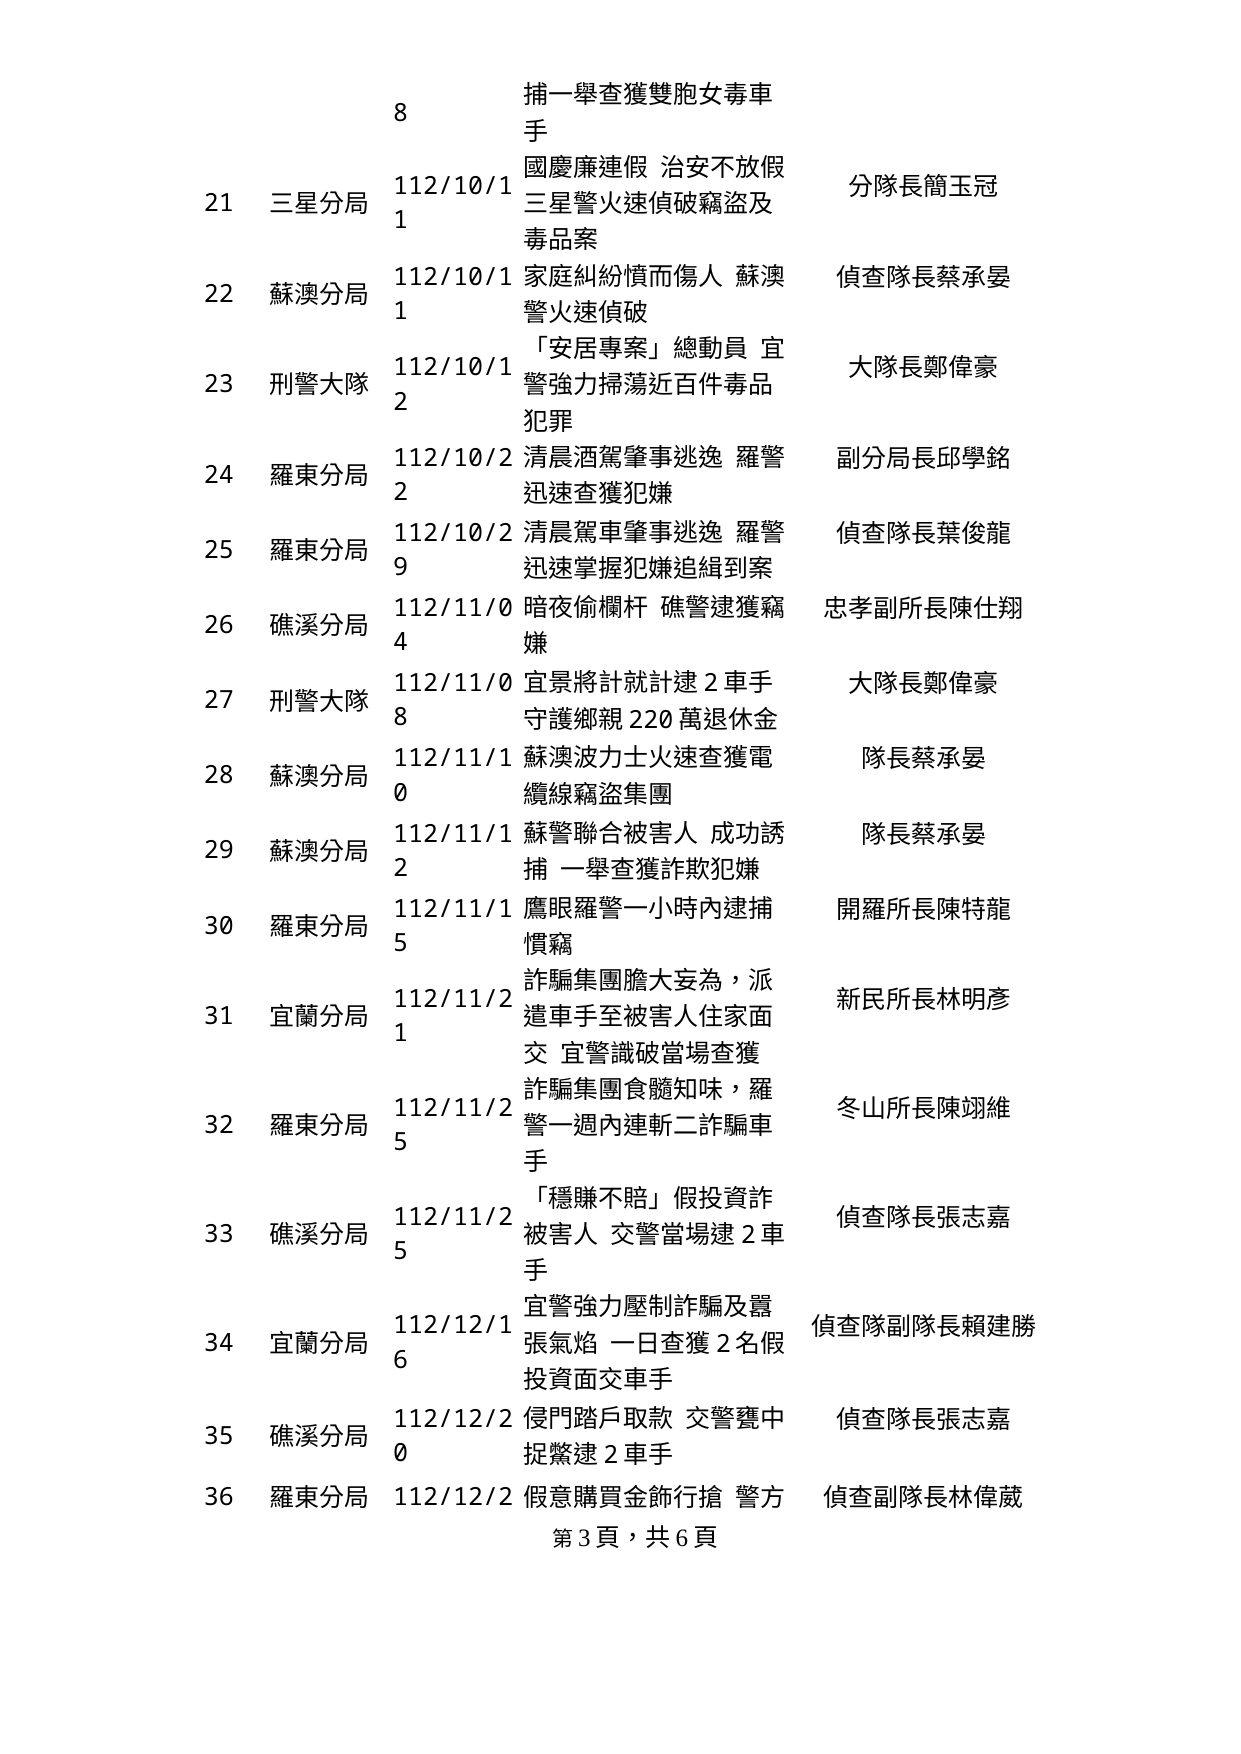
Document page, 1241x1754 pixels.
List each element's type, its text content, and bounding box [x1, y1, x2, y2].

table_cell 112/11/21 [390, 961, 520, 1069]
table_cell 鷹眼羅警一小時內逮捕慣竊 [520, 888, 791, 961]
table_cell 蘇澳分局 [266, 256, 390, 329]
table_cell 開羅所長陳特龍 [791, 888, 1056, 961]
table_cell 侵門踏戶取款 交警甕中捉鱉逮2車手 [520, 1396, 791, 1473]
table_cell 礁溪分局 [266, 1178, 390, 1287]
table_cell 國慶廉連假 治安不放假 三星警火速偵破竊盜及毒品案 [520, 148, 791, 256]
table_cell 「穩賺不賠」假投資詐被害人 交警當場逮2車手 [520, 1178, 791, 1287]
table_cell 清晨駕車肇事逃逸 羅警迅速掌握犯嫌追緝到案 [520, 510, 791, 588]
table_cell 羅東分局 [266, 438, 390, 510]
table_cell 家庭糾紛憤而傷人 蘇澳警火速偵破 [520, 256, 791, 329]
table_cell 112/10/11 [390, 256, 520, 329]
table_cell 蘇澳分局 [266, 810, 390, 888]
table_cell 偵查隊長張志嘉 [791, 1178, 1056, 1287]
table_cell 假意購買金飾行搶 警方 [520, 1473, 791, 1518]
table_cell 112/11/25 [390, 1178, 520, 1287]
table_cell 宜蘭分局 [266, 961, 390, 1069]
table_cell 宜蘭分局 [266, 1287, 390, 1396]
table_cell 暗夜偷欄杆 礁警逮獲竊嫌 [520, 588, 791, 660]
table_cell 112/10/11 [390, 148, 520, 256]
table_cell 112/12/16 [390, 1287, 520, 1396]
table_cell [171, 75, 266, 147]
table_cell 21 [171, 148, 266, 256]
table_cell 34 [171, 1287, 266, 1396]
table_cell 詐騙集團食髓知味，羅警一週內連斬二詐騙車手 [520, 1069, 791, 1178]
table_cell 25 [171, 510, 266, 588]
table_cell 副分局長邱學銘 [791, 438, 1056, 510]
table_cell 羅東分局 [266, 1069, 390, 1178]
table_cell 112/10/12 [390, 329, 520, 437]
table_cell 24 [171, 438, 266, 510]
table_cell 22 [171, 256, 266, 329]
table_cell 三星分局 [266, 148, 390, 256]
table_cell 8 [390, 75, 520, 147]
table_cell [791, 75, 1056, 147]
table_cell 隊長蔡承晏 [791, 738, 1056, 810]
table_cell 大隊長鄭偉豪 [791, 660, 1056, 738]
table_cell 隊長蔡承晏 [791, 810, 1056, 888]
table_cell 112/12/2 [390, 1473, 520, 1518]
table_cell 「安居專案」總動員 宜警強力掃蕩近百件毒品犯罪 [520, 329, 791, 437]
table_cell 羅東分局 [266, 1473, 390, 1518]
table_cell 刑警大隊 [266, 329, 390, 437]
table_cell 捕一舉查獲雙胞女毒車手 [520, 75, 791, 147]
table_cell 刑警大隊 [266, 660, 390, 738]
table_cell 36 [171, 1473, 266, 1518]
table_cell 112/11/12 [390, 810, 520, 888]
table_cell 23 [171, 329, 266, 437]
table_cell 112/11/08 [390, 660, 520, 738]
table_cell 112/11/25 [390, 1069, 520, 1178]
table_cell 偵查副隊長林偉葳 [791, 1473, 1056, 1518]
table_cell 礁溪分局 [266, 588, 390, 660]
table_cell 112/12/20 [390, 1396, 520, 1473]
table_cell 112/10/22 [390, 438, 520, 510]
table_cell 宜警強力壓制詐騙及囂張氣焰 一日查獲2名假投資面交車手 [520, 1287, 791, 1396]
table_cell 112/10/29 [390, 510, 520, 588]
table_cell 詐騙集團膽大妄為，派遣車手至被害人住家面交 宜警識破當場查獲 [520, 961, 791, 1069]
table_cell 112/11/10 [390, 738, 520, 810]
table_cell 礁溪分局 [266, 1396, 390, 1473]
table_cell 分隊長簡玉冠 [791, 148, 1056, 256]
table_cell 27 [171, 660, 266, 738]
table_cell 羅東分局 [266, 510, 390, 588]
table_cell [266, 75, 390, 147]
table_cell 28 [171, 738, 266, 810]
table_cell 偵查隊副隊長賴建勝 [791, 1287, 1056, 1396]
table_cell 清晨酒駕肇事逃逸 羅警迅速查獲犯嫌 [520, 438, 791, 510]
table_cell 蘇澳分局 [266, 738, 390, 810]
table_cell 偵查隊長葉俊龍 [791, 510, 1056, 588]
table_cell 31 [171, 961, 266, 1069]
table_cell 羅東分局 [266, 888, 390, 961]
table_cell 32 [171, 1069, 266, 1178]
table_cell 蘇警聯合被害人 成功誘捕 一舉查獲詐欺犯嫌 [520, 810, 791, 888]
table_cell 蘇澳波力士火速查獲電纜線竊盜集團 [520, 738, 791, 810]
table_cell 偵查隊長張志嘉 [791, 1396, 1056, 1473]
table_cell 新民所長林明彥 [791, 961, 1056, 1069]
table_cell 35 [171, 1396, 266, 1473]
table_cell 26 [171, 588, 266, 660]
table_cell 大隊長鄭偉豪 [791, 329, 1056, 437]
table_cell 112/11/04 [390, 588, 520, 660]
table_cell 30 [171, 888, 266, 961]
table_cell 29 [171, 810, 266, 888]
table_cell 33 [171, 1178, 266, 1287]
table_cell 宜景將計就計逮2車手 守護鄉親220萬退休金 [520, 660, 791, 738]
table_cell 112/11/15 [390, 888, 520, 961]
table_cell 忠孝副所長陳仕翔 [791, 588, 1056, 660]
table_cell 冬山所長陳翊維 [791, 1069, 1056, 1178]
table_cell 偵查隊長蔡承晏 [791, 256, 1056, 329]
